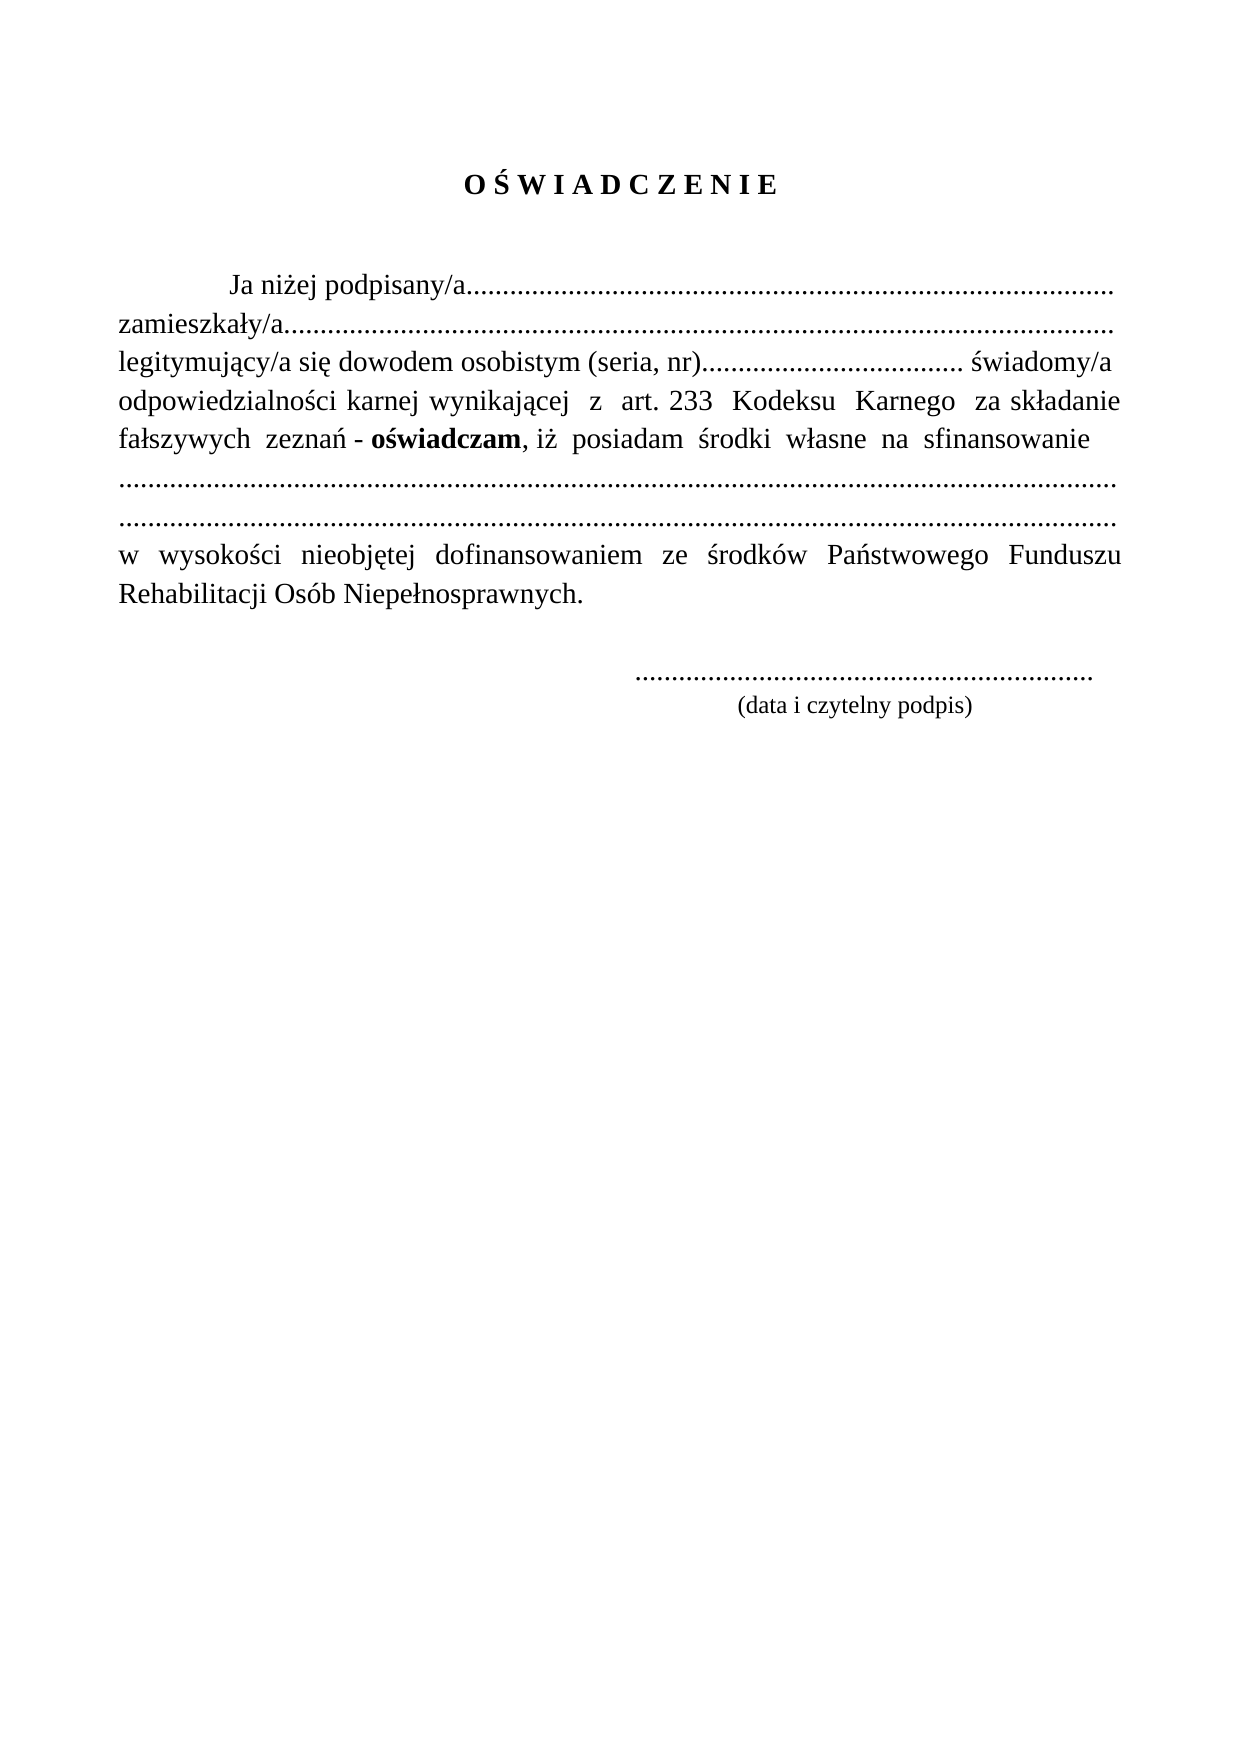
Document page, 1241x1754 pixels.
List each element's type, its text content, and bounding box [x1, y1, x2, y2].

text odpowiedzialności karnej wynikającej z art. 233 Kodeksu Karnego za składanie fałszywych zeznań - oświadczam, iż posiadam środki własne na sfinansowanie [118, 383, 1122, 455]
text ......................................................................................................................................... [118, 460, 1122, 494]
text zamieszkały/a.................................................................................................................. [118, 306, 1122, 339]
text O Ś W I A D C Z E N I E [118, 167, 1122, 200]
text Ja niżej podpisany/a......................................................................................... [118, 267, 1122, 301]
text ............................................................... [118, 653, 1122, 686]
text (data i czytelny podpis) [118, 686, 1122, 720]
text legitymujący/a się dowodem osobistym (seria, nr).................................... świadomy/a [118, 344, 1122, 378]
text ......................................................................................................................................... [118, 499, 1122, 532]
text w wysokości nieobjętej dofinansowaniem ze środków Państwowego Funduszu Rehabilitacji Osób Niepełnosprawnych. [118, 537, 1122, 609]
